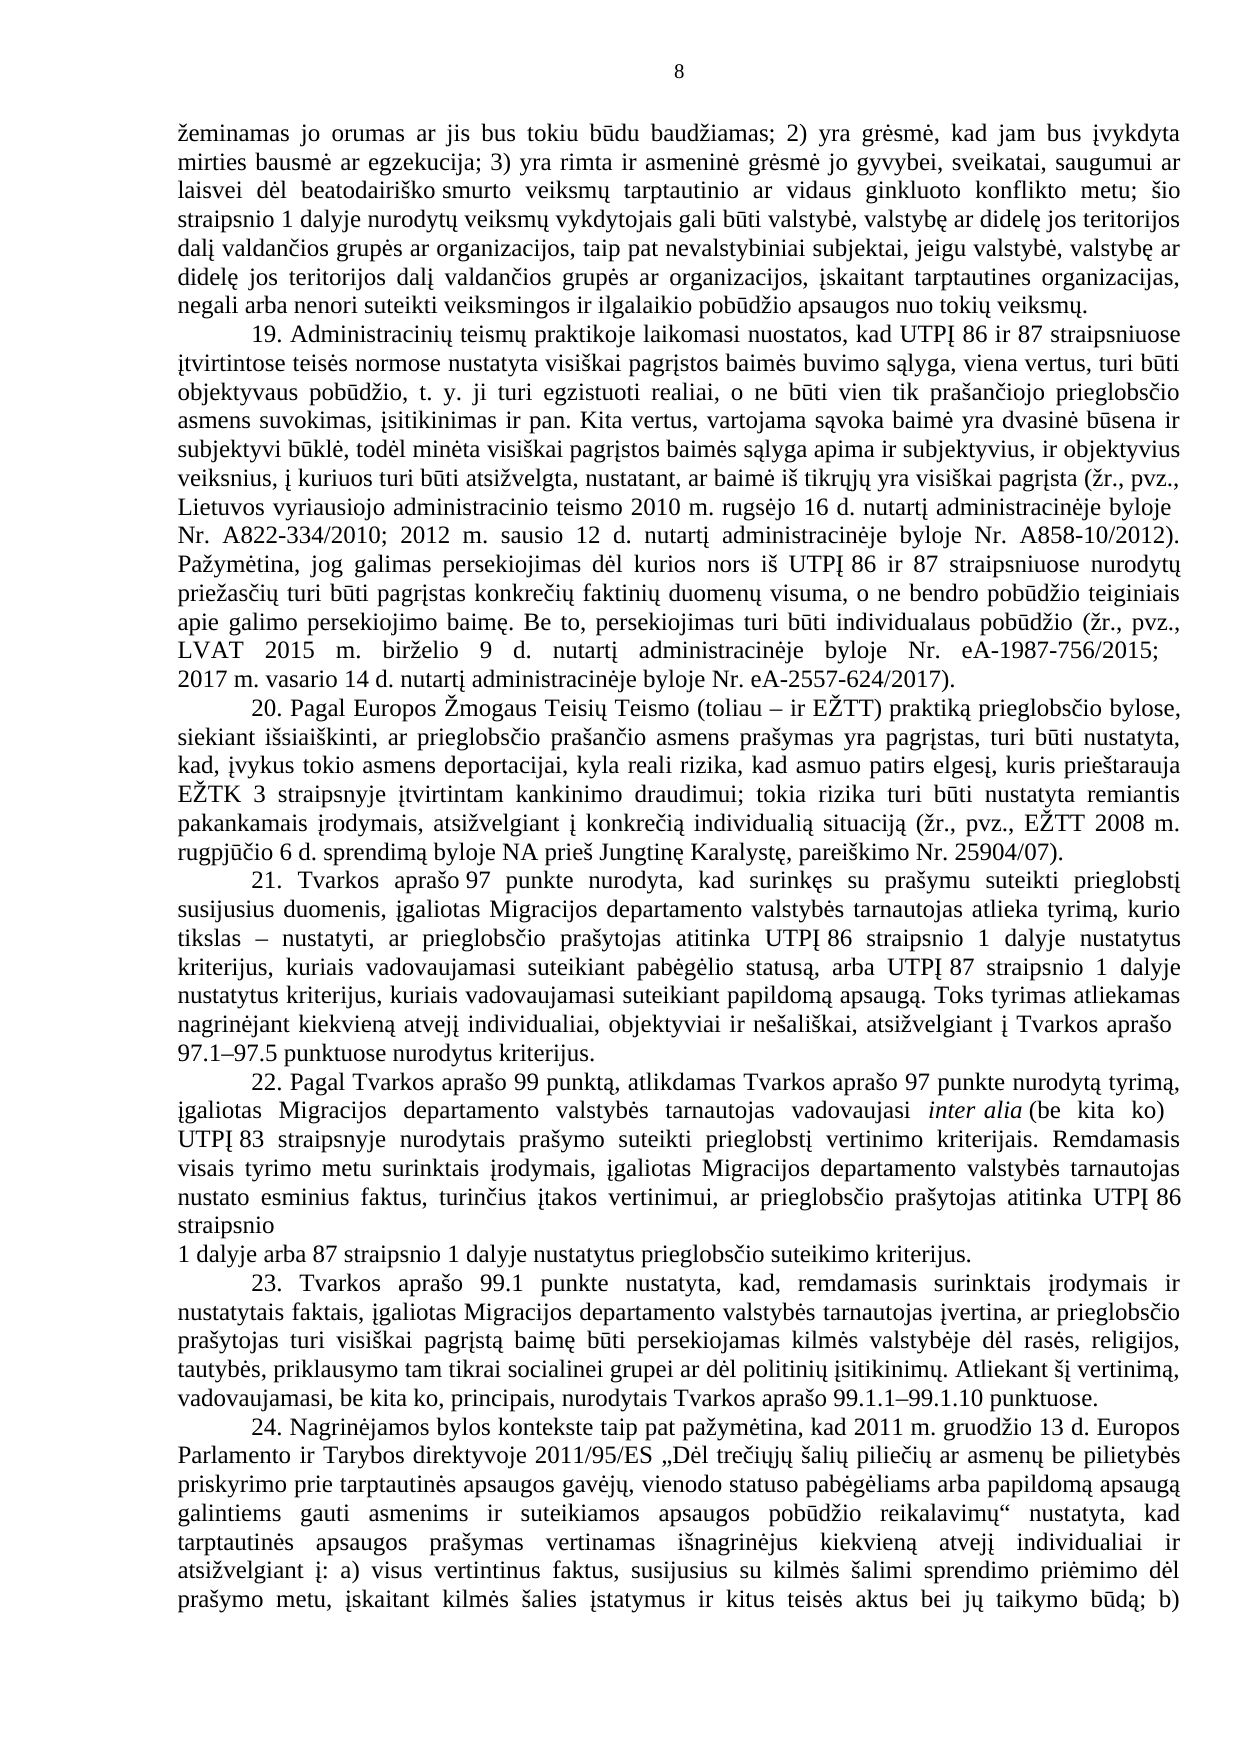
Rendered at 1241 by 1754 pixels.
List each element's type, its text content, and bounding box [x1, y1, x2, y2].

text 22. Pagal Tvarkos aprašo 99 punktą, atlikdamas Tvarkos aprašo 97 punkte nurodytą tyrimą, įgaliotas Migracijos departamento valstybės tarnautojas vadovaujasi inter alia (be kita ko) UTPĮ 83 straipsnyje nurodytais prašymo suteikti prieglobstį vertinimo kriterijais. Remdamasis visais tyrimo metu surinktais įrodymais, įgaliotas Migracijos departamento valstybės tarnautojas nustato esminius faktus, turinčius įtakos vertinimui, ar prieglobsčio prašytojas atitinka UTPĮ 86 straipsnio 1 dalyje arba 87 straipsnio 1 dalyje nustatytus prieglobsčio suteikimo kriterijus. [177, 1067, 1181, 1268]
text 19. Administracinių teismų praktikoje laikomasi nuostatos, kad UTPĮ 86 ir 87 straipsniuose įtvirtintose teisės normose nustatyta visiškai pagrįstos baimės buvimo sąlyga, viena vertus, turi būti objektyvaus pobūdžio, t. y. ji turi egzistuoti realiai, o ne būti vien tik prašančiojo prieglobsčio asmens suvokimas, įsitikinimas ir pan. Kita vertus, vartojama sąvoka baimė yra dvasinė būsena ir subjektyvi būklė, todėl minėta visiškai pagrįstos baimės sąlyga apima ir subjektyvius, ir objektyvius veiksnius, į kuriuos turi būti atsižvelgta, nustatant, ar baimė iš tikrųjų yra visiškai pagrįsta (žr., pvz., Lietuvos vyriausiojo administracinio teismo 2010 m. rugsėjo 16 d. nutartį administracinėje byloje Nr. A822-334/2010; 2012 m. sausio 12 d. nutartį administracinėje byloje Nr. A858-10/2012). Pažymėtina, jog galimas persekiojimas dėl kurios nors iš UTPĮ 86 ir 87 straipsniuose nurodytų priežasčių turi būti pagrįstas konkrečių faktinių duomenų visuma, o ne bendro pobūdžio teiginiais apie galimo persekiojimo baimę. Be to, persekiojimas turi būti individualaus pobūdžio (žr., pvz., LVAT 2015 m. birželio 9 d. nutartį administracinėje byloje Nr. eA-1987-756/2015; 2017 m. vasario 14 d. nutartį administracinėje byloje Nr. eA-2557-624/2017). [177, 319, 1181, 693]
text 24. Nagrinėjamos bylos kontekste taip pat pažymėtina, kad 2011 m. gruodžio 13 d. Europos Parlamento ir Tarybos direktyvoje 2011/95/ES „Dėl trečiųjų šalių piliečių ar asmenų be pilietybės priskyrimo prie tarptautinės apsaugos gavėjų, vienodo statuso pabėgėliams arba papildomą apsaugą galintiems gauti asmenims ir suteikiamos apsaugos pobūdžio reikalavimų“ nustatyta, kad tarptautinės apsaugos prašymas vertinamas išnagrinėjus kiekvieną atvejį individualiai ir atsižvelgiant į: a) visus vertintinus faktus, susijusius su kilmės šalimi sprendimo priėmimo dėl prašymo metu, įskaitant kilmės šalies įstatymus ir kitus teisės aktus bei jų taikymo būdą; b) [177, 1412, 1181, 1613]
text 23. Tvarkos aprašo 99.1 punkte nustatyta, kad, remdamasis surinktais įrodymais ir nustatytais faktais, įgaliotas Migracijos departamento valstybės tarnautojas įvertina, ar prieglobsčio prašytojas turi visiškai pagrįstą baimę būti persekiojamas kilmės valstybėje dėl rasės, religijos, tautybės, priklausymo tam tikrai socialinei grupei ar dėl politinių įsitikinimų. Atliekant šį vertinimą, vadovaujamasi, be kita ko, principais, nurodytais Tvarkos aprašo 99.1.1–99.1.10 punktuose. [177, 1268, 1181, 1412]
text 20. Pagal Europos Žmogaus Teisių Teismo (toliau – ir EŽTT) praktiką prieglobsčio bylose, siekiant išsiaiškinti, ar prieglobsčio prašančio asmens prašymas yra pagrįstas, turi būti nustatyta, kad, įvykus tokio asmens deportacijai, kyla reali rizika, kad asmuo patirs elgesį, kuris prieštarauja EŽTK 3 straipsnyje įtvirtintam kankinimo draudimui; tokia rizika turi būti nustatyta remiantis pakankamais įrodymais, atsižvelgiant į konkrečią individualią situaciją (žr., pvz., EŽTT 2008 m. rugpjūčio 6 d. sprendimą byloje NA prieš Jungtinę Karalystę, pareiškimo Nr. 25904/07). [177, 693, 1181, 866]
text 21. Tvarkos aprašo 97 punkte nurodyta, kad surinkęs su prašymu suteikti prieglobstį susijusius duomenis, įgaliotas Migracijos departamento valstybės tarnautojas atlieka tyrimą, kurio tikslas – nustatyti, ar prieglobsčio prašytojas atitinka UTPĮ 86 straipsnio 1 dalyje nustatytus kriterijus, kuriais vadovaujamasi suteikiant pabėgėlio statusą, arba UTPĮ 87 straipsnio 1 dalyje nustatytus kriterijus, kuriais vadovaujamasi suteikiant papildomą apsaugą. Toks tyrimas atliekamas nagrinėjant kiekvieną atvejį individualiai, objektyviai ir nešališkai, atsižvelgiant į Tvarkos aprašo 97.1–97.5 punktuose nurodytus kriterijus. [177, 866, 1181, 1067]
text žeminamas jo orumas ar jis bus tokiu būdu baudžiamas; 2) yra grėsmė, kad jam bus įvykdyta mirties bausmė ar egzekucija; 3) yra rimta ir asmeninė grėsmė jo gyvybei, sveikatai, saugumui ar laisvei dėl beatodairiško smurto veiksmų tarptautinio ar vidaus ginkluoto konflikto metu; šio straipsnio 1 dalyje nurodytų veiksmų vykdytojais gali būti valstybė, valstybę ar didelę jos teritorijos dalį valdančios grupės ar organizacijos, taip pat nevalstybiniai subjektai, jeigu valstybė, valstybę ar didelę jos teritorijos dalį valdančios grupės ar organizacijos, įskaitant tarptautines organizacijas, negali arba nenori suteikti veiksmingos ir ilgalaikio pobūdžio apsaugos nuo tokių veiksmų. [177, 118, 1181, 319]
